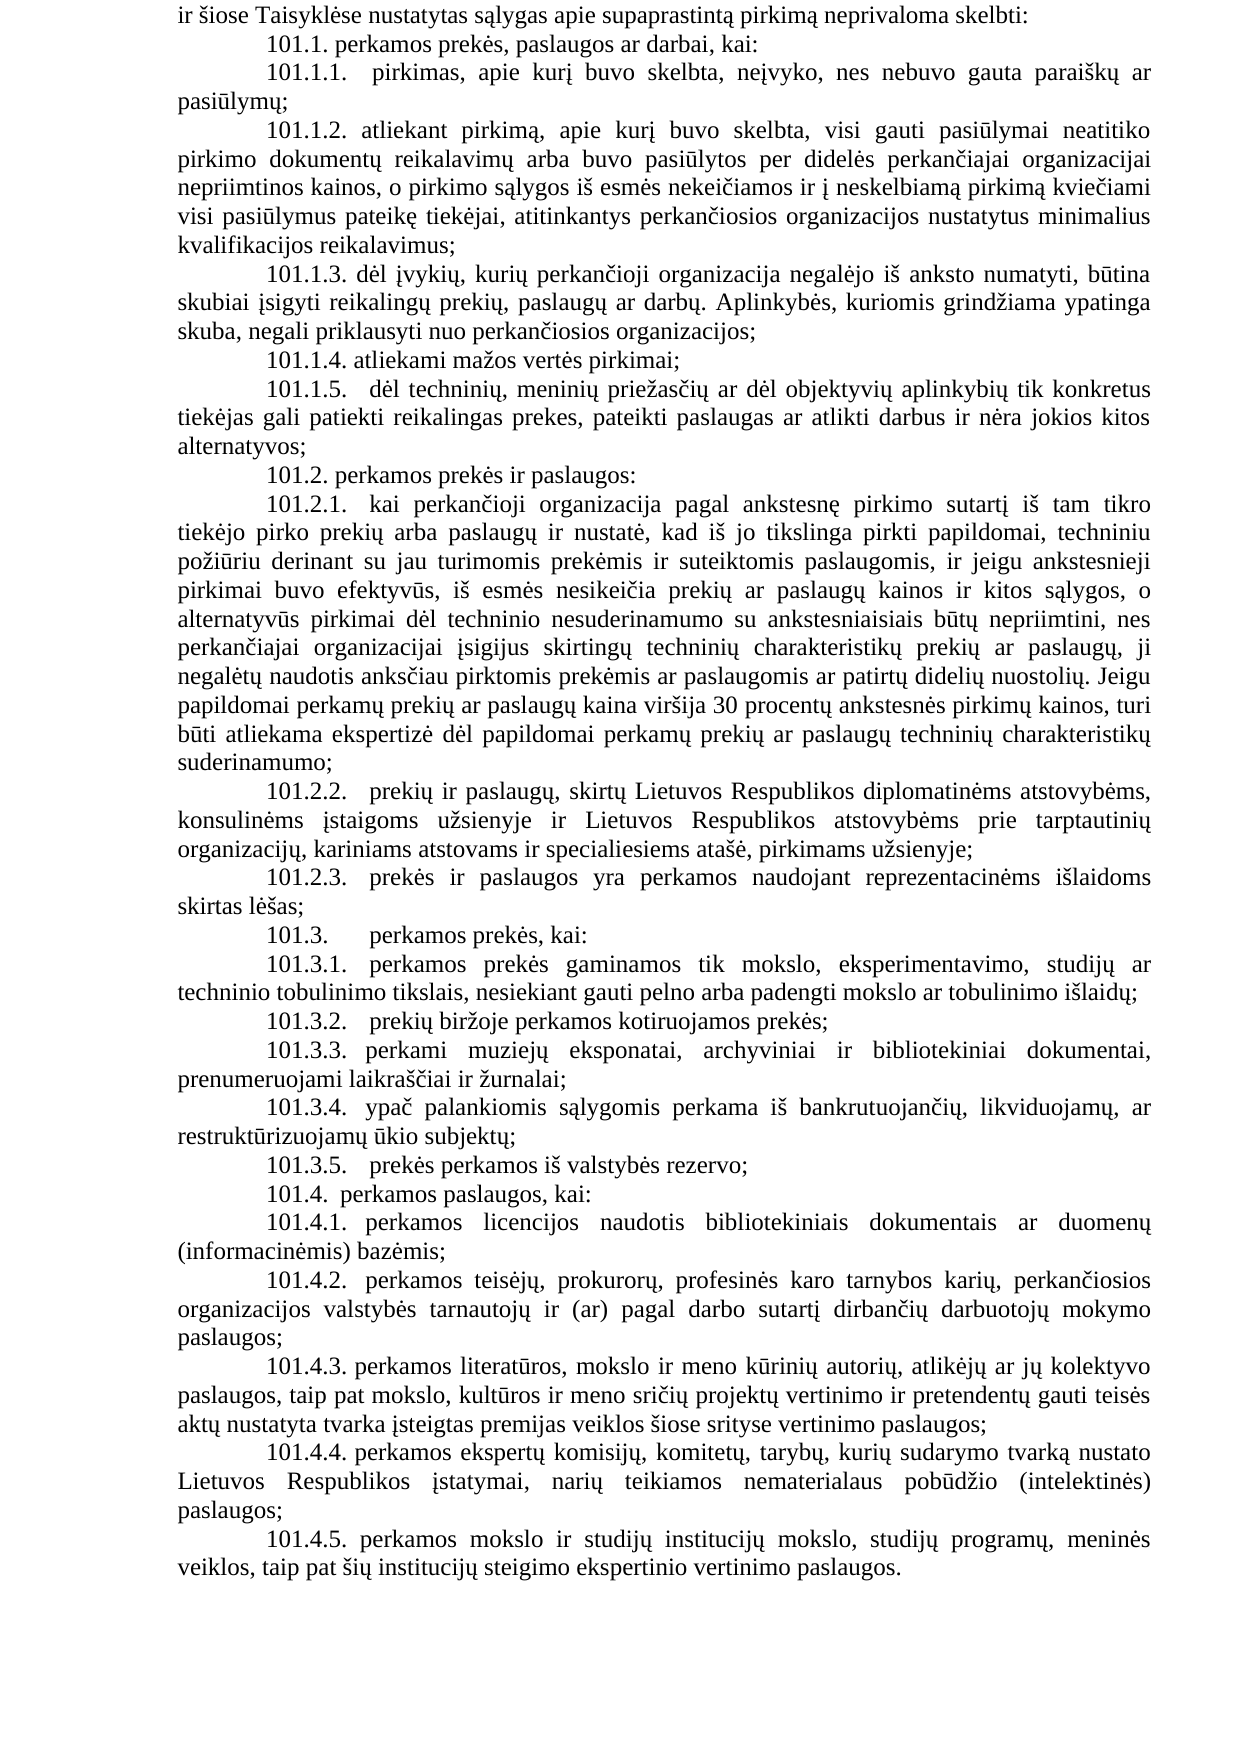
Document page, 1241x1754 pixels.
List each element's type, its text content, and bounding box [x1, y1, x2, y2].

text 101.4.1. perkamos licencijos naudotis bibliotekiniais dokumentais ar duomenų (informacinėmis) bazėmis; [177, 1207, 1152, 1265]
text 101.2. perkamos prekės ir paslaugos: [177, 460, 1152, 489]
text 101.1.2. atliekant pirkimą, apie kurį buvo skelbta, visi gauti pasiūlymai neatitiko pirkimo dokumentų reikalavimų arba buvo pasiūlytos per didelės perkančiajai organizacijai nepriimtinos kainos, o pirkimo sąlygos iš esmės nekeičiamos ir į neskelbiamą pirkimą kviečiami visi pasiūlymus pateikę tiekėjai, atitinkantys perkančiosios organizacijos nustatytus minimalius kvalifikacijos reikalavimus; [177, 115, 1152, 259]
text 101.4.2. perkamos teisėjų, prokurorų, profesinės karo tarnybos karių, perkančiosios organizacijos valstybės tarnautojų ir (ar) pagal darbo sutartį dirbančių darbuotojų mokymo paslaugos; [177, 1265, 1152, 1351]
text 101.3. perkamos prekės, kai: [177, 920, 1152, 949]
text 101.1. perkamos prekės, paslaugos ar darbai, kai: [177, 29, 1152, 57]
text 101.1.3. dėl įvykių, kurių perkančioji organizacija negalėjo iš anksto numatyti, būtina skubiai įsigyti reikalingų prekių, paslaugų ar darbų. Aplinkybės, kuriomis grindžiama ypatinga skuba, negali priklausyti nuo perkančiosios organizacijos; [177, 259, 1152, 345]
text 101.4.3. perkamos literatūros, mokslo ir meno kūrinių autorių, atlikėjų ar jų kolektyvo paslaugos, taip pat mokslo, kultūros ir meno sričių projektų vertinimo ir pretendentų gauti teisės aktų nustatyta tvarka įsteigtas premijas veiklos šiose srityse vertinimo paslaugos; [177, 1351, 1152, 1437]
text 101.3.2. prekių biržoje perkamos kotiruojamos prekės; [177, 1006, 1152, 1035]
text ir šiose Taisyklėse nustatytas sąlygas apie supaprastintą pirkimą neprivaloma skelbti: [177, 0, 1152, 29]
text 101.2.3. prekės ir paslaugos yra perkamos naudojant reprezentacinėms išlaidoms skirtas lėšas; [177, 862, 1152, 920]
text 101.4.4. perkamos ekspertų komisijų, komitetų, tarybų, kurių sudarymo tvarką nustato Lietuvos Respublikos įstatymai, narių teikiamos nematerialaus pobūdžio (intelektinės) paslaugos; [177, 1437, 1152, 1524]
text 101.1.5. dėl techninių, meninių priežasčių ar dėl objektyvių aplinkybių tik konkretus tiekėjas gali patiekti reikalingas prekes, pateikti paslaugas ar atlikti darbus ir nėra jokios kitos alternatyvos; [177, 374, 1152, 460]
text 101.1.4. atliekami mažos vertės pirkimai; [177, 345, 1152, 374]
text 101.3.5. prekės perkamos iš valstybės rezervo; [177, 1150, 1152, 1179]
text 101.3.4. ypač palankiomis sąlygomis perkama iš bankrutuojančių, likviduojamų, ar restruktūrizuojamų ūkio subjektų; [177, 1092, 1152, 1150]
text 101.4. perkamos paslaugos, kai: [177, 1179, 1152, 1207]
text 101.4.5. perkamos mokslo ir studijų institucijų mokslo, studijų programų, meninės veiklos, taip pat šių institucijų steigimo ekspertinio vertinimo paslaugos. [177, 1524, 1152, 1581]
text 101.1.1. pirkimas, apie kurį buvo skelbta, neįvyko, nes nebuvo gauta paraiškų ar pasiūlymų; [177, 57, 1152, 115]
text 101.2.1. kai perkančioji organizacija pagal ankstesnę pirkimo sutartį iš tam tikro tiekėjo pirko prekių arba paslaugų ir nustatė, kad iš jo tikslinga pirkti papildomai, techniniu požiūriu derinant su jau turimomis prekėmis ir suteiktomis paslaugomis, ir jeigu ankstesnieji pirkimai buvo efektyvūs, iš esmės nesikeičia prekių ar paslaugų kainos ir kitos sąlygos, o alternatyvūs pirkimai dėl techninio nesuderinamumo su ankstesniaisiais būtų nepriimtini, nes perkančiajai organizacijai įsigijus skirtingų techninių charakteristikų prekių ar paslaugų, ji negalėtų naudotis anksčiau pirktomis prekėmis ar paslaugomis ar patirtų didelių nuostolių. Jeigu papildomai perkamų prekių ar paslaugų kaina viršija 30 procentų ankstesnės pirkimų kainos, turi būti atliekama ekspertizė dėl papildomai perkamų prekių ar paslaugų techninių charakteristikų suderinamumo; [177, 489, 1152, 776]
text 101.3.3. perkami muziejų eksponatai, archyviniai ir bibliotekiniai dokumentai, prenumeruojami laikraščiai ir žurnalai; [177, 1035, 1152, 1092]
text 101.3.1. perkamos prekės gaminamos tik mokslo, eksperimentavimo, studijų ar techninio tobulinimo tikslais, nesiekiant gauti pelno arba padengti mokslo ar tobulinimo išlaidų; [177, 949, 1152, 1006]
text 101.2.2. prekių ir paslaugų, skirtų Lietuvos Respublikos diplomatinėms atstovybėms, konsulinėms įstaigoms užsienyje ir Lietuvos Respublikos atstovybėms prie tarptautinių organizacijų, kariniams atstovams ir specialiesiems atašė, pirkimams užsienyje; [177, 776, 1152, 862]
